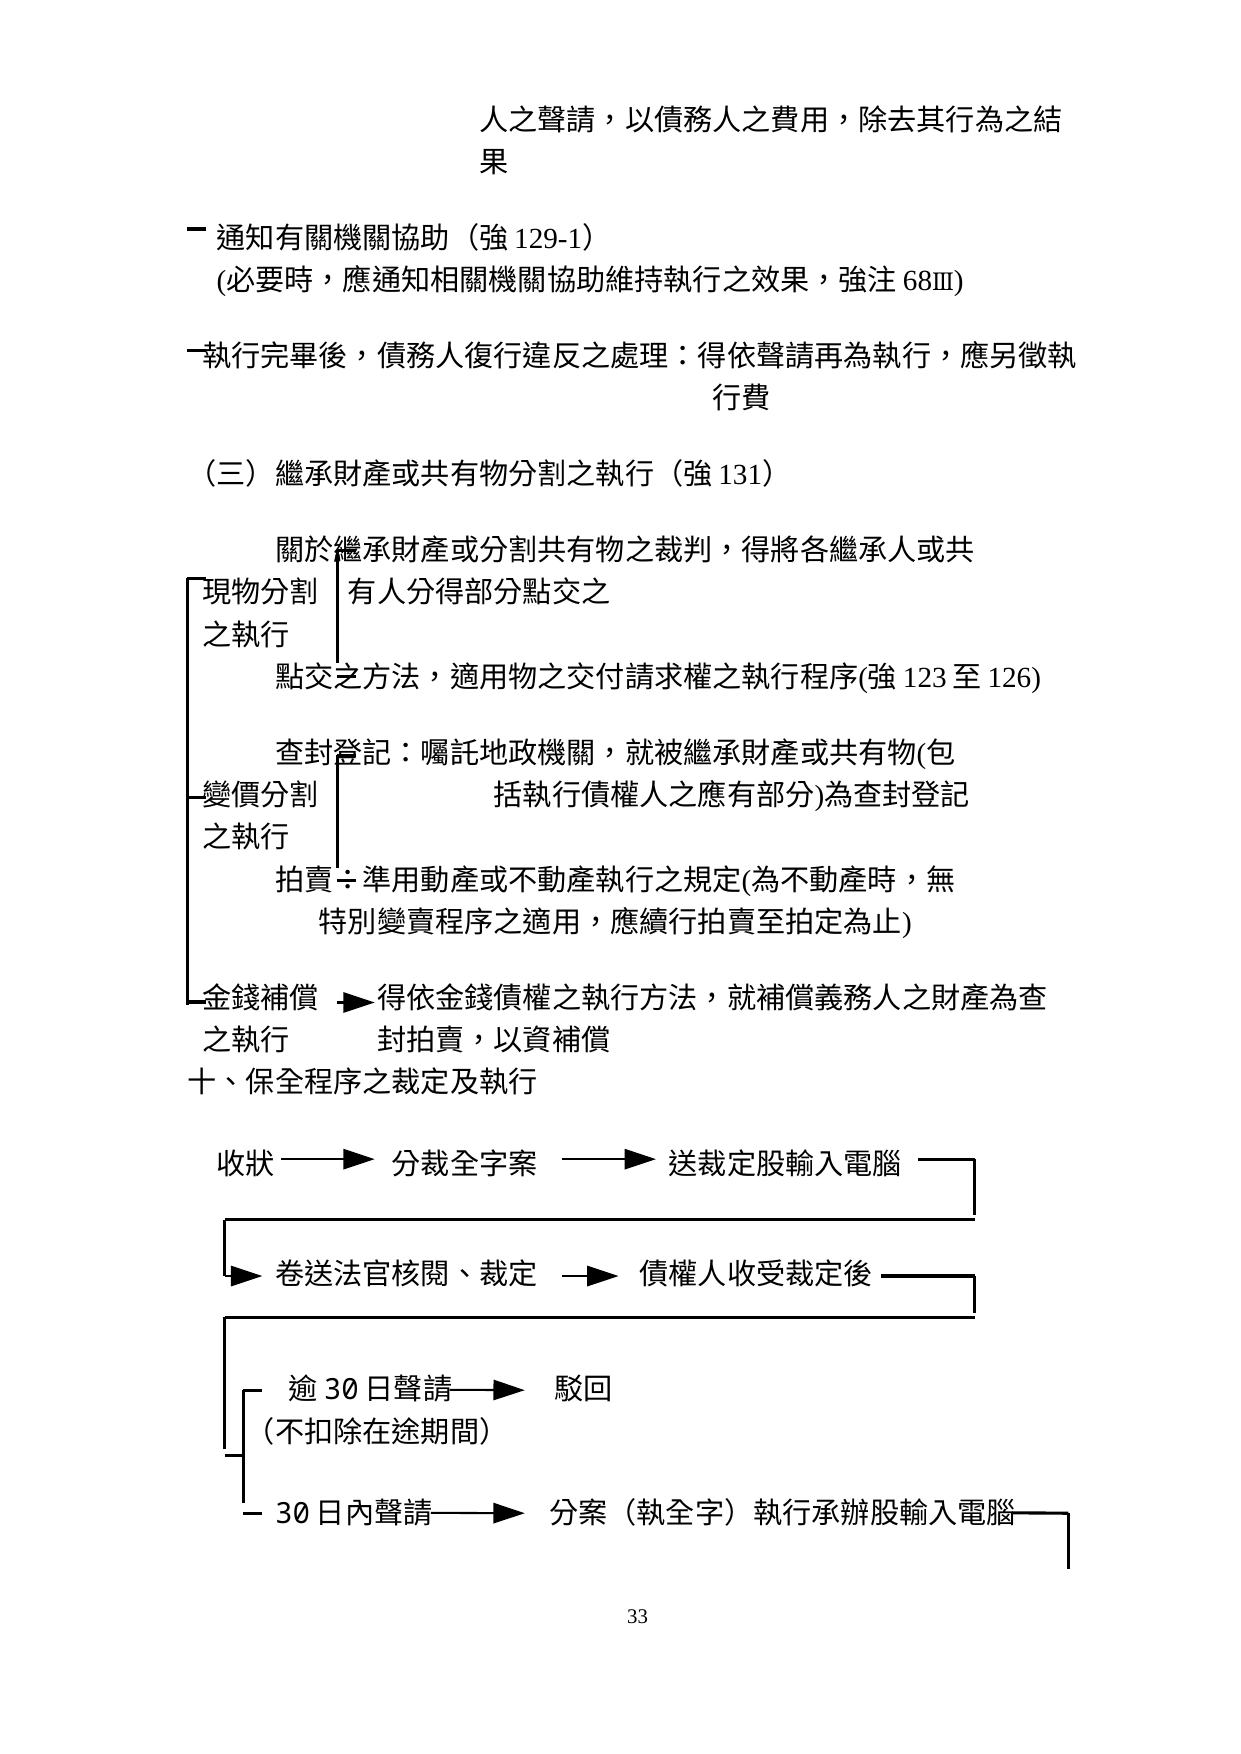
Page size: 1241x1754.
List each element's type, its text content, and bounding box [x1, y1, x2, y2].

text [339, 611, 1087, 653]
text 十、保全程序之裁定及執行 [187, 1059, 1087, 1101]
text 逾30日聲請 駁回 [226, 1366, 1087, 1408]
text 變價分割 [189, 772, 336, 814]
text (必要時，應通知相關機關協助維持執行之效果，強注68Ⅲ) [187, 257, 1087, 299]
text 括執行債權人之應有部分)為查封登記 [339, 772, 1087, 814]
text 之執行 封拍賣，以資補償 [187, 1017, 1087, 1059]
text 關於繼承財產或分割共有物之裁判，得將各繼承人或共 [187, 527, 1087, 569]
text 30日內聲請 分案（執全字）執行承辦股輸入電腦 [187, 1490, 1087, 1532]
text 收狀 分裁全字案 送裁定股輸入電腦 [187, 1141, 1087, 1183]
text 執行完畢後，債務人復行違反之處理：得依聲請再為執行，應另徵執行費 [187, 333, 1087, 417]
text 查封登記：囑託地政機關，就被繼承財產或共有物(包 [189, 729, 1087, 772]
text 有人分得部分點交之 [339, 569, 1087, 611]
text 特別變賣程序之適用，應續行拍賣至拍定為止) [189, 898, 1087, 941]
text （不扣除在途期間） [245, 1408, 1087, 1450]
text 金錢補償 得依金錢債權之執行方法，就補償義務人之財產為查 [187, 974, 1087, 1017]
text 之執行 [189, 814, 336, 856]
text （三）繼承財產或共有物分割之執行（強131） [187, 451, 1087, 493]
text 現物分割 [187, 569, 336, 611]
text 人之聲請，以債務人之費用，除去其行為之結果 [216, 96, 1087, 181]
text 點交之方法，適用物之交付請求權之執行程序(強123至126) [189, 653, 1087, 696]
text 之執行 [189, 611, 336, 653]
text 卷送法官核閱、裁定 債權人收受裁定後 [187, 1250, 1087, 1292]
text [339, 814, 1087, 856]
text 通知有關機關協助（強129-1） [187, 214, 1087, 257]
text 拍賣：準用動產或不動產執行之規定(為不動產時，無 [189, 856, 1087, 898]
text [187, 1366, 223, 1408]
text [187, 1408, 242, 1450]
